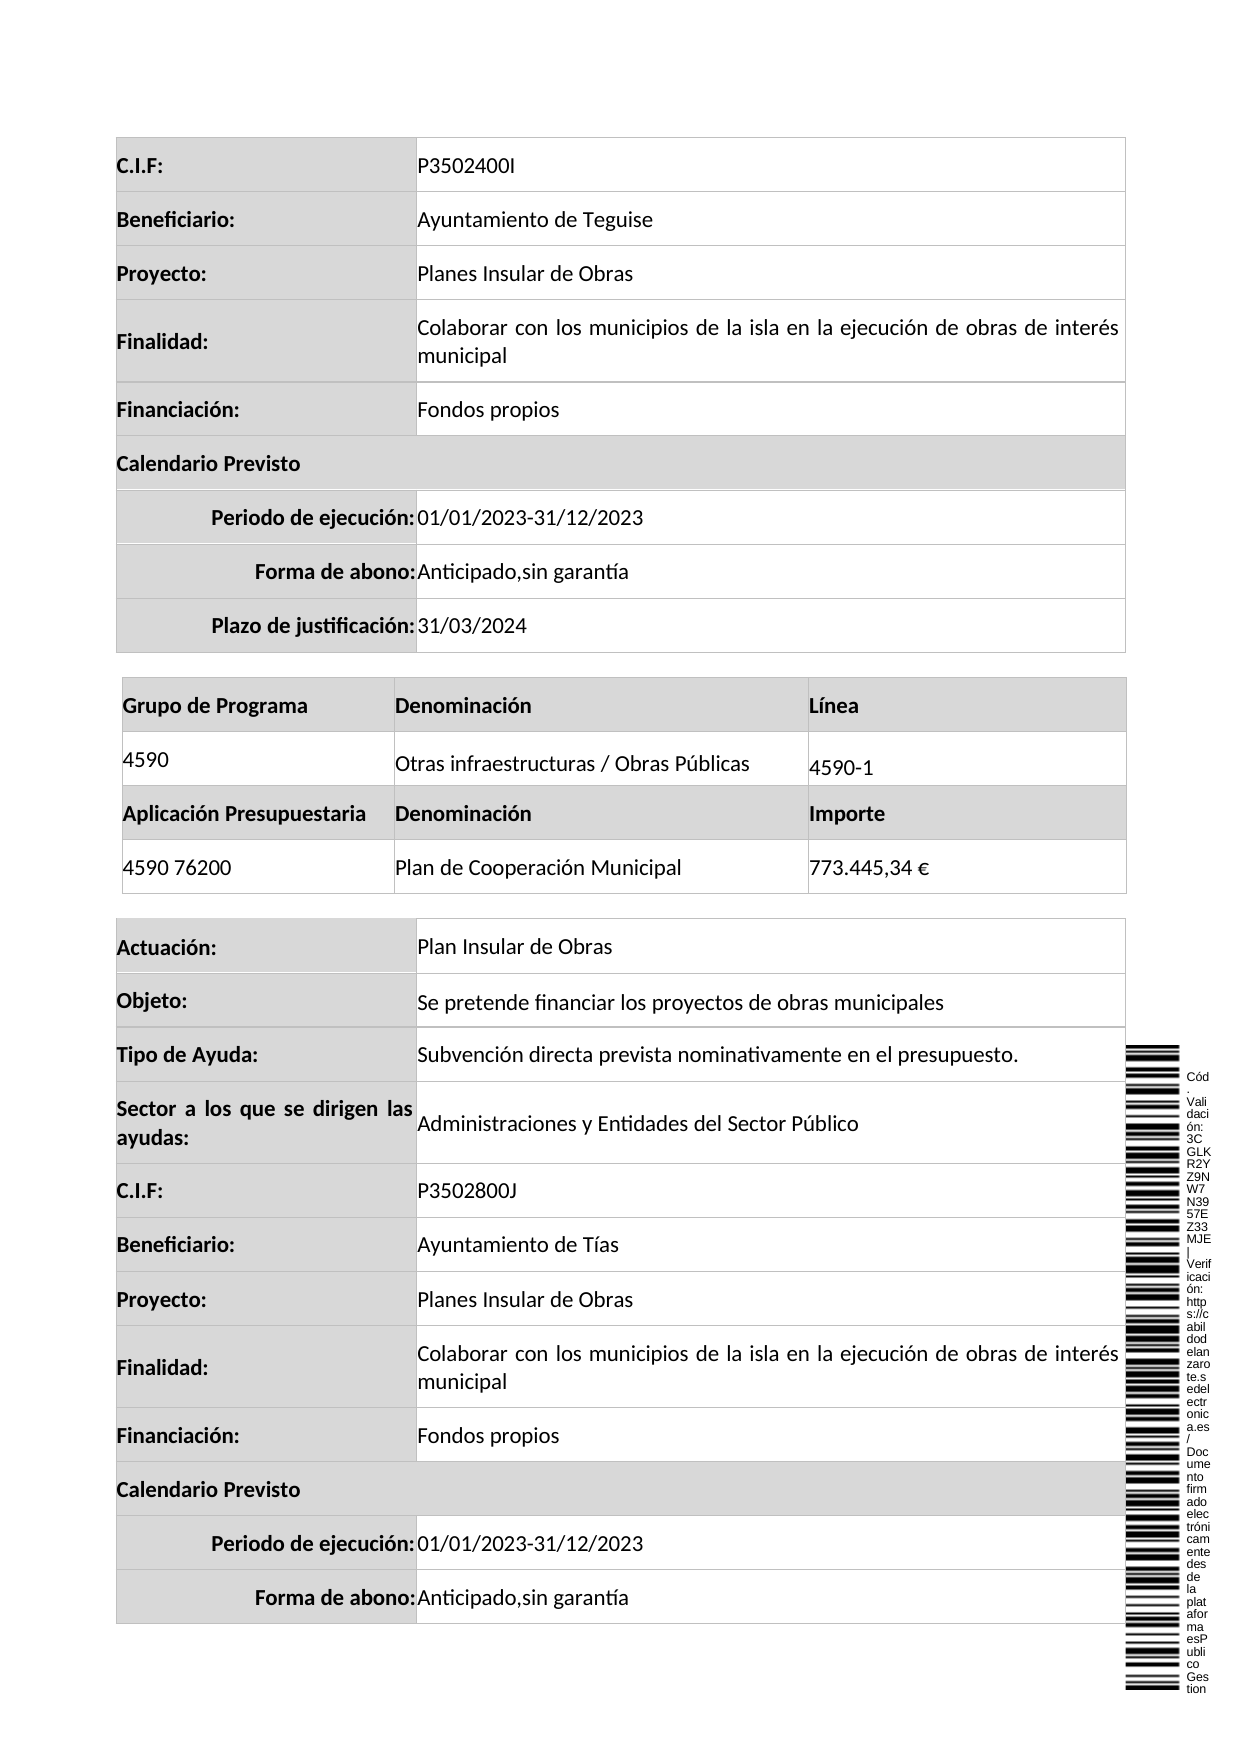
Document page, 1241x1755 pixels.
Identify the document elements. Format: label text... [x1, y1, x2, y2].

table_cell Forma de abono: [117, 1570, 416, 1623]
table_cell Fondos propios [417, 383, 1125, 435]
table_cell Anticipado,sin garantía [417, 545, 1125, 598]
table_cell Proyecto: [117, 246, 416, 299]
table_cell Finalidad: [117, 1326, 416, 1407]
table_header Plan Insular de Obras [417, 919, 1125, 972]
table_cell C.I.F: [117, 1164, 416, 1217]
table_cell Financiación: [117, 383, 416, 435]
table_cell Denominación [395, 786, 808, 839]
table_header Denominación [395, 678, 808, 731]
table_header C.I.F: [117, 138, 416, 191]
table_header Actuación: [117, 918, 416, 972]
table_cell Colaborar con los municipios de la isla en la ejecución de obras de interés municipal [417, 300, 1125, 381]
table_cell Forma de abono: [117, 545, 416, 598]
table_header P3502400I [417, 138, 1125, 191]
table_cell Aplicación Presupuestaria [123, 786, 394, 839]
table_cell Beneficiario: [117, 1218, 416, 1271]
table_cell Planes Insular de Obras [417, 246, 1125, 299]
table_cell 4590 76200 [123, 840, 394, 893]
table_cell Fondos propios [417, 1408, 1125, 1461]
table_cell 4590 [123, 732, 394, 785]
table_cell Administraciones y Entidades del Sector Público [417, 1082, 1125, 1163]
table_cell Periodo de ejecución: [117, 491, 416, 543]
table_cell Calendario Previsto [117, 436, 1125, 489]
table_cell Objeto: [117, 974, 416, 1026]
table_cell Sector a los que se dirigen las ayudas: [117, 1082, 416, 1163]
table_cell 31/03/2024 [417, 599, 1125, 652]
table_cell Se pretende financiar los proyectos de obras municipales [417, 974, 1125, 1026]
table_cell 773.445,34 € [809, 840, 1126, 893]
table_cell Finalidad: [117, 300, 416, 381]
text Cód. Validación: 3CGLKR2YZ9NW7N3957EZ33MJE | Verificación: https://cabildodelanzarote.sedelectronica.es/ Documento firmado electrónicamente desde la plataforma esPublico Gestiona | Página 35 de 54 [1186, 1071, 1212, 1693]
table_cell 01/01/2023-31/12/2023 [417, 1516, 1125, 1569]
table_cell Plan de Cooperación Municipal [395, 840, 808, 893]
table_cell Importe [809, 786, 1126, 839]
table_header Línea [809, 678, 1126, 731]
table_cell 4590-1 [809, 732, 1126, 785]
table_cell P3502800J [417, 1164, 1125, 1217]
table_cell Subvención directa prevista nominativamente en el presupuesto. [417, 1028, 1125, 1081]
table_cell Colaborar con los municipios de la isla en la ejecución de obras de interés municipal [417, 1326, 1125, 1407]
table_cell Otras infraestructuras / Obras Públicas [395, 732, 808, 785]
table_cell Planes Insular de Obras [417, 1272, 1125, 1325]
table_cell Calendario Previsto [117, 1462, 1125, 1515]
table_cell Tipo de Ayuda: [117, 1028, 416, 1081]
table_cell Anticipado,sin garantía [417, 1570, 1125, 1623]
table_cell Financiación: [117, 1408, 416, 1461]
table_cell 01/01/2023-31/12/2023 [417, 491, 1125, 543]
table_cell Plazo de justificación: [117, 599, 416, 652]
table_cell Proyecto: [117, 1272, 416, 1325]
table_cell Ayuntamiento de Tías [417, 1218, 1125, 1271]
table_cell Ayuntamiento de Teguise [417, 192, 1125, 245]
table_cell Beneficiario: [117, 192, 416, 245]
picture [1125, 1045, 1184, 1690]
table_header Grupo de Programa [123, 678, 394, 731]
table_cell Periodo de ejecución: [117, 1516, 416, 1569]
